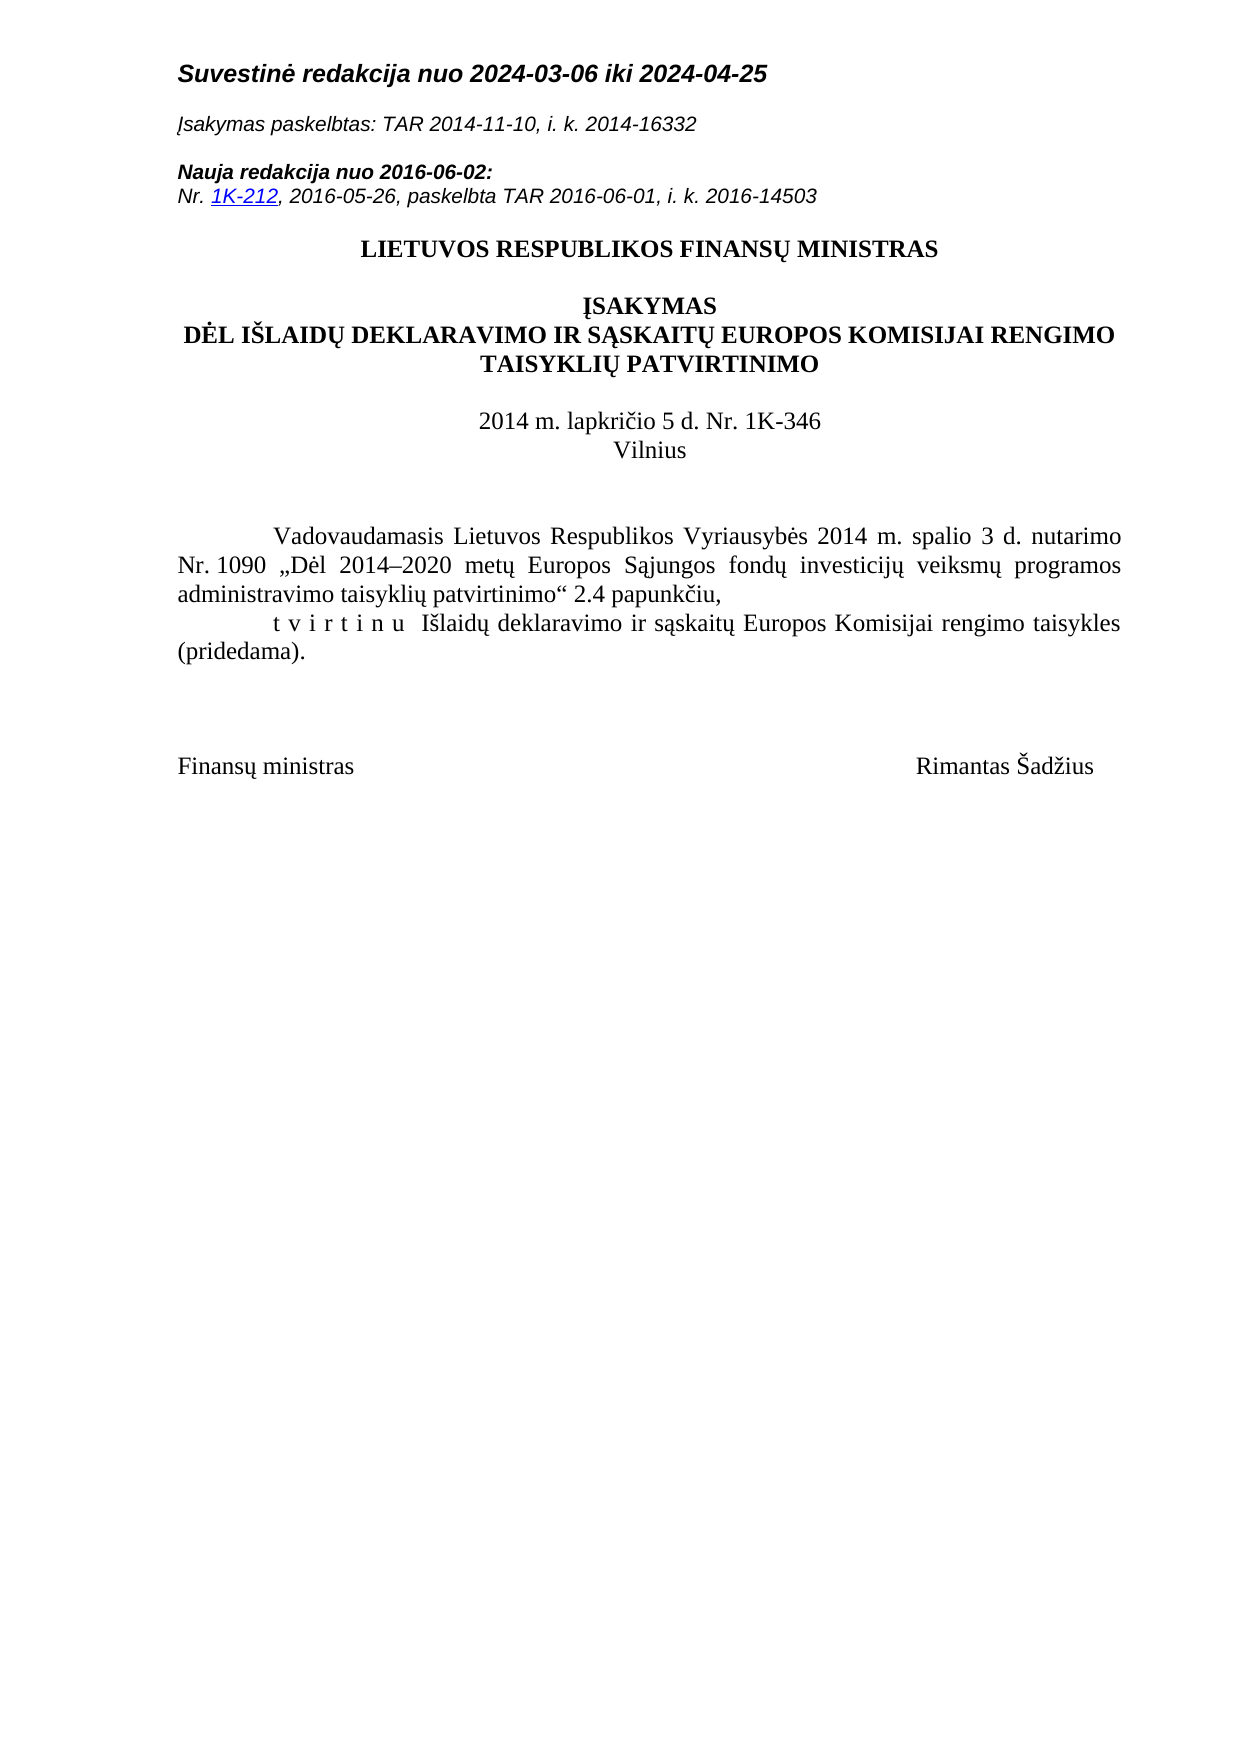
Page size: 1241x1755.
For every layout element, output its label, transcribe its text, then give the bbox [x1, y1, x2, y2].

text Nr. 1K-212, 2016-05-26, paskelbta TAR 2016-06-01, i. k. 2016-14503 [177, 184, 1122, 208]
text Vadovaudamasis Lietuvos Respublikos Vyriausybės 2014 m. spalio 3 d. nutarimo Nr. 1090 „Dėl 2014–2020 metų Europos Sąjungos fondų investicijų veiksmų programos administravimo taisyklių patvirtinimo“ 2.4 papunkčiu, [177, 521, 1122, 608]
text 2014 m. lapkričio 5 d. Nr. 1K-346 [177, 406, 1122, 435]
text Nauja redakcija nuo 2016-06-02: [177, 160, 1122, 184]
text Įsakymas paskelbtas: TAR 2014-11-10, i. k. 2014-16332 [177, 112, 1122, 136]
text LIETUVOS RESPUBLIKOS FINANSŲ MINISTRAS [177, 234, 1122, 263]
text DĖL IŠLAIDŲ DEKLARAVIMO IR SĄSKAITŲ EUROPOS KOMISIJAI RENGIMO TAISYKLIŲ PATVIRTINIMO [177, 320, 1122, 378]
text t v i r t i n u Išlaidų deklaravimo ir sąskaitų Europos Komisijai rengimo taisykles (pridedama). [177, 608, 1122, 665]
text Vilnius [177, 435, 1122, 464]
text Suvestinė redakcija nuo 2024-03-06 iki 2024-04-25 [177, 59, 1122, 88]
text Finansų ministras Rimantas Šadžius [177, 751, 1122, 780]
text ĮSAKYMAS [177, 291, 1122, 320]
